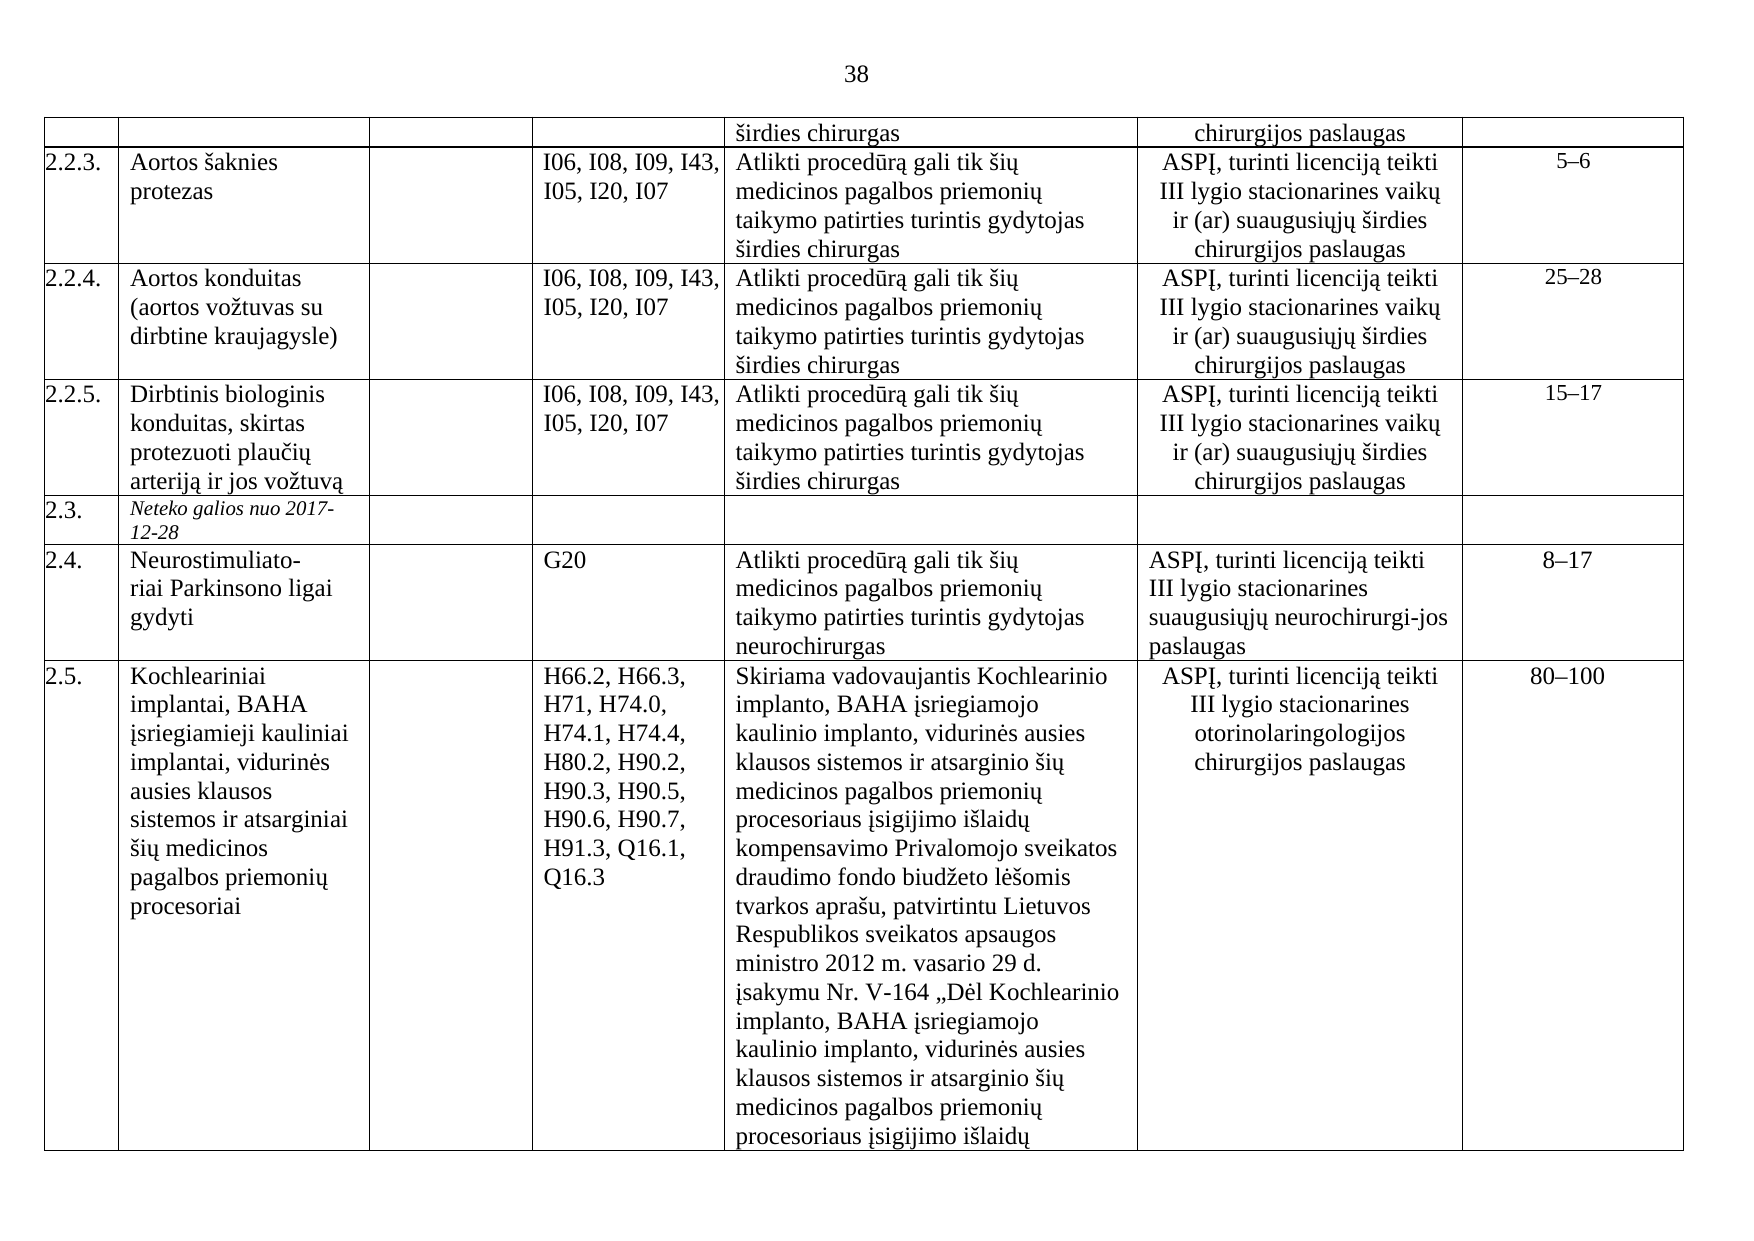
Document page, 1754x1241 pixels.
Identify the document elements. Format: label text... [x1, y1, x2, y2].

table_cell ASPĮ, turinti licenciją teikti III lygio stacionarines vaikų ir (ar) suaugusiųjų širdies chirurgijos paslaugas [1138, 148, 1462, 262]
table_cell chirurgijos paslaugas [1138, 118, 1462, 146]
table_cell [119, 118, 369, 146]
table_cell [1138, 496, 1462, 544]
table_cell [370, 496, 532, 544]
table_cell ASPĮ, turinti licenciją teikti III lygio stacionarines suaugusiųjų neurochirurgi-jos paslaugas [1138, 545, 1462, 660]
table_cell Aortos šaknies protezas [119, 148, 369, 262]
table_cell Skiriama vadovaujantis Kochlearinio implanto, BAHA įsriegiamojo kaulinio implanto, vidurinės ausies klausos sistemos ir atsarginio šių medicinos pagalbos priemonių procesoriaus įsigijimo išlaidų kompensavimo Privalomojo sveikatos draudimo fondo biudžeto lėšomis tvarkos aprašu, patvirtintu Lietuvos Respublikos sveikatos apsaugos ministro 2012 m. vasario 29 d. įsakymu Nr. V-164 „Dėl Kochlearinio implanto, BAHA įsriegiamojo kaulinio implanto, vidurinės ausies klausos sistemos ir atsarginio šių medicinos pagalbos priemonių procesoriaus įsigijimo išlaidų [725, 661, 1137, 1149]
table_cell I06, I08, I09, I43, I05, I20, I07 [533, 148, 724, 262]
table_cell Atlikti procedūrą gali tik šių medicinos pagalbos priemonių taikymo patirties turintis gydytojas širdies chirurgas [725, 264, 1137, 378]
table_cell širdies chirurgas [725, 118, 1137, 146]
table_cell [370, 264, 532, 378]
table_cell 2.3. [45, 496, 118, 544]
table_cell [370, 148, 532, 262]
table_cell [1463, 496, 1683, 544]
table_cell [370, 118, 532, 146]
table_cell 80–100 [1463, 661, 1683, 1149]
table_cell [533, 496, 724, 544]
table_cell I06, I08, I09, I43, I05, I20, I07 [533, 264, 724, 378]
table_cell Aortos konduitas (aortos vožtuvas su dirbtine kraujagysle) [119, 264, 369, 378]
table_cell Atlikti procedūrą gali tik šių medicinos pagalbos priemonių taikymo patirties turintis gydytojas neurochirurgas [725, 545, 1137, 660]
table_cell [370, 661, 532, 1149]
table_cell 8–17 [1463, 545, 1683, 660]
table_cell [370, 545, 532, 660]
table_cell H66.2, H66.3, H71, H74.0, H74.1, H74.4, H80.2, H90.2, H90.3, H90.5, H90.6, H90.7, H91.3, Q16.1, Q16.3 [533, 661, 724, 1149]
table_cell [1463, 118, 1683, 146]
table_cell G20 [533, 545, 724, 660]
table_cell 2.4. [45, 545, 118, 660]
table_cell I06, I08, I09, I43, I05, I20, I07 [533, 380, 724, 494]
table_cell Atlikti procedūrą gali tik šių medicinos pagalbos priemonių taikymo patirties turintis gydytojas širdies chirurgas [725, 380, 1137, 494]
table_cell 2.2.5. [45, 380, 118, 494]
table_cell 2.2.4. [45, 264, 118, 378]
table_cell ASPĮ, turinti licenciją teikti III lygio stacionarines vaikų ir (ar) suaugusiųjų širdies chirurgijos paslaugas [1138, 380, 1462, 494]
table_cell 15–17 [1463, 380, 1683, 494]
table_cell Dirbtinis biologinis konduitas, skirtas protezuoti plaučių arteriją ir jos vožtuvą [119, 380, 369, 494]
table_cell ASPĮ, turinti licenciją teikti III lygio stacionarines otorinolaringologijos chirurgijos paslaugas [1138, 661, 1462, 1149]
table_cell [370, 380, 532, 494]
table_cell Kochleariniai implantai, BAHA įsriegiamieji kauliniai implantai, vidurinės ausies klausos sistemos ir atsarginiai šių medicinos pagalbos priemonių procesoriai [119, 661, 369, 1149]
table_cell [725, 496, 1137, 544]
table_cell 2.2.3. [45, 148, 118, 262]
table_cell 2.5. [45, 661, 118, 1149]
table_cell Neteko galios nuo 2017-12-28 [119, 496, 369, 544]
table_cell 25–28 [1463, 264, 1683, 378]
table_cell [45, 118, 118, 146]
table_cell [533, 118, 724, 146]
table_cell Atlikti procedūrą gali tik šių medicinos pagalbos priemonių taikymo patirties turintis gydytojas širdies chirurgas [725, 148, 1137, 262]
table_cell Neurostimuliato- riai Parkinsono ligai gydyti [119, 545, 369, 660]
table_cell 5–6 [1463, 148, 1683, 262]
table_cell ASPĮ, turinti licenciją teikti III lygio stacionarines vaikų ir (ar) suaugusiųjų širdies chirurgijos paslaugas [1138, 264, 1462, 378]
